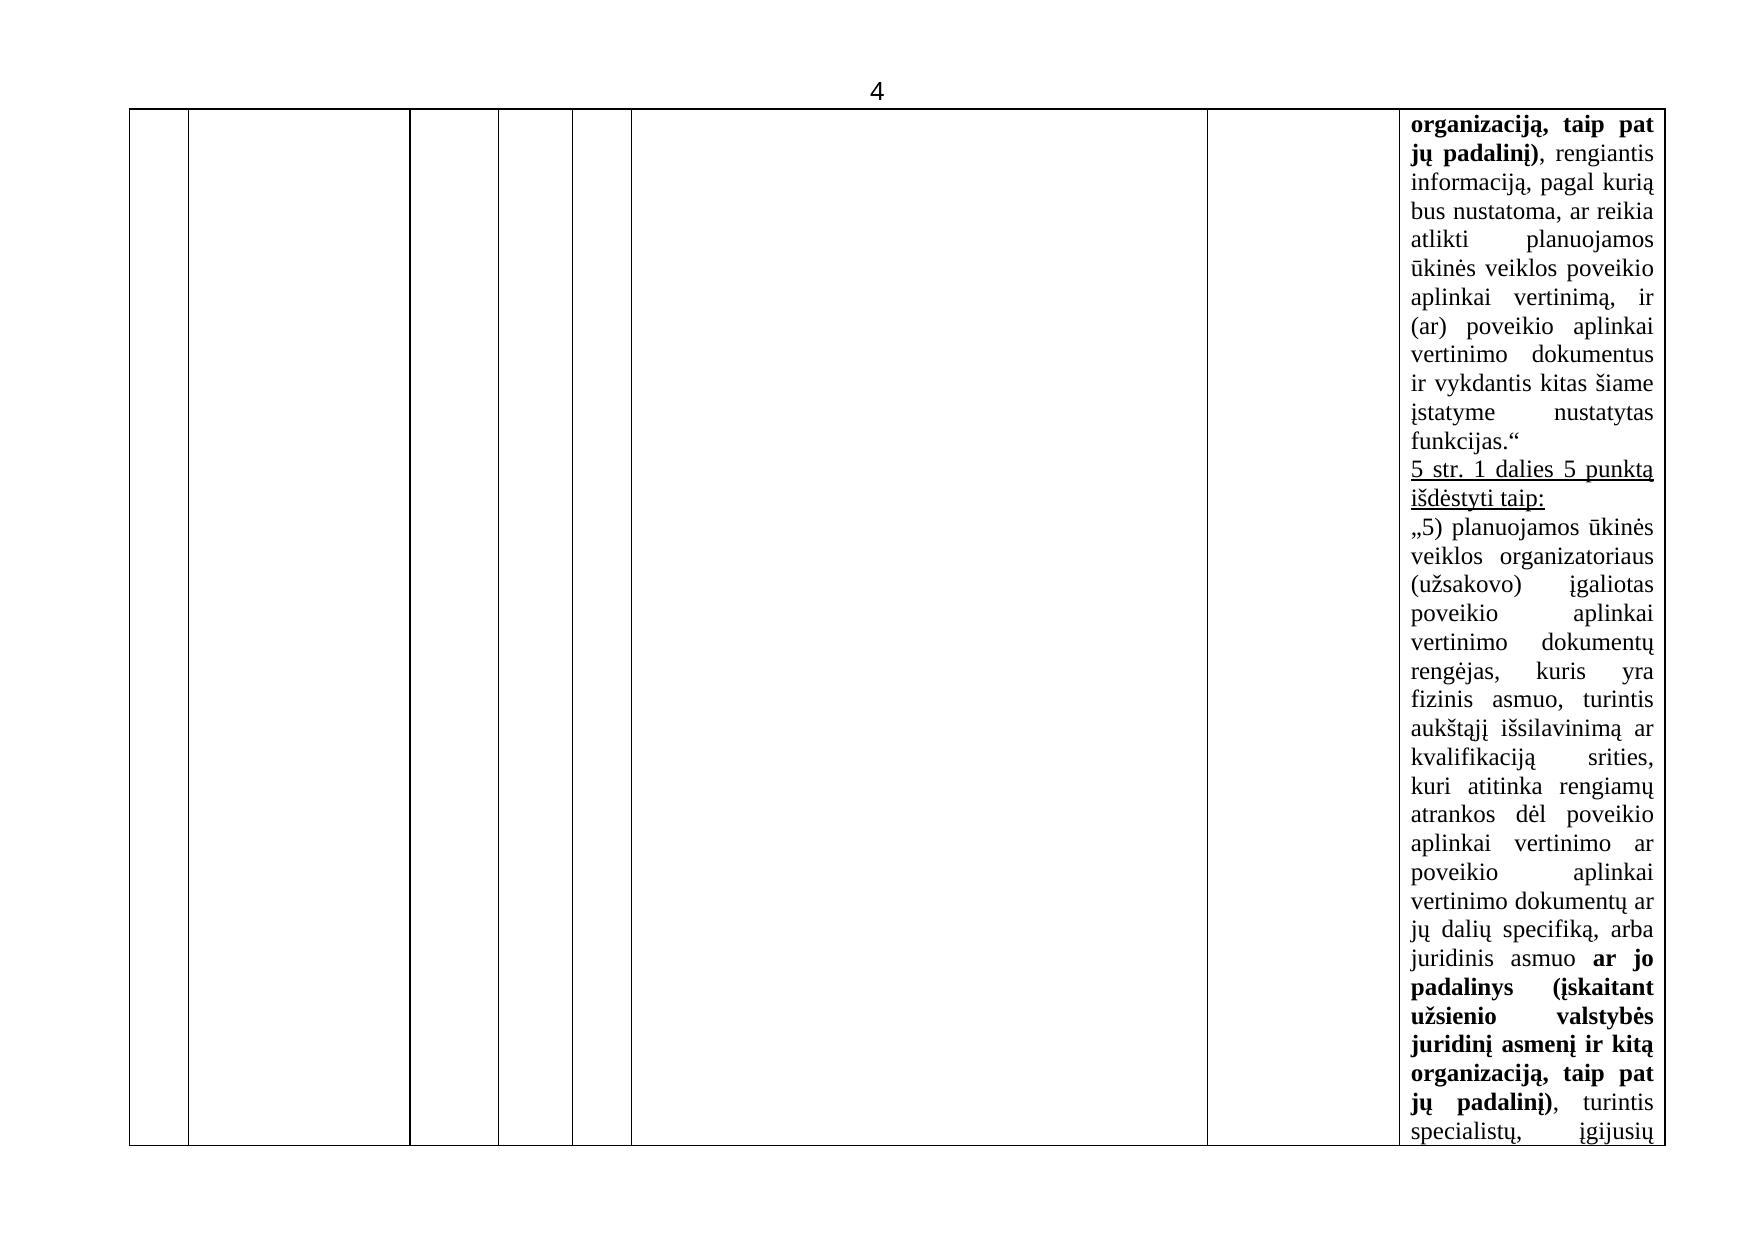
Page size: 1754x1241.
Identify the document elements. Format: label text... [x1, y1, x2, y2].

table_cell [632, 110, 1207, 1144]
table_cell [573, 110, 631, 1144]
table_cell [499, 110, 572, 1144]
table_cell [130, 110, 188, 1144]
table_cell [189, 110, 409, 1144]
table_cell organizaciją, taip pat jų padalinį), rengiantis informaciją, pagal kurią bus nustatoma, ar reikia atlikti planuojamos ūkinės veiklos poveikio aplinkai vertinimą, ir (ar) poveikio aplinkai vertinimo dokumentus ir vykdantis kitas šiame įstatyme nustatytas funkcijas.“ 5 str. 1 dalies 5 punktą išdėstyti taip: „5) planuojamos ūkinės veiklos organizatoriaus (užsakovo) įgaliotas poveikio aplinkai vertinimo dokumentų rengėjas, kuris yra fizinis asmuo, turintis aukštąjį išsilavinimą ar kvalifikaciją srities, kuri atitinka rengiamų atrankos dėl poveikio aplinkai vertinimo ar poveikio aplinkai vertinimo dokumentų ar jų dalių specifiką, arba juridinis asmuo ar jo padalinys (įskaitant užsienio valstybės juridinį asmenį ir kitą organizaciją, taip pat jų padalinį), turintis specialistų, įgijusių [1400, 110, 1664, 1144]
table_cell [1208, 110, 1399, 1144]
table_cell [411, 110, 498, 1144]
